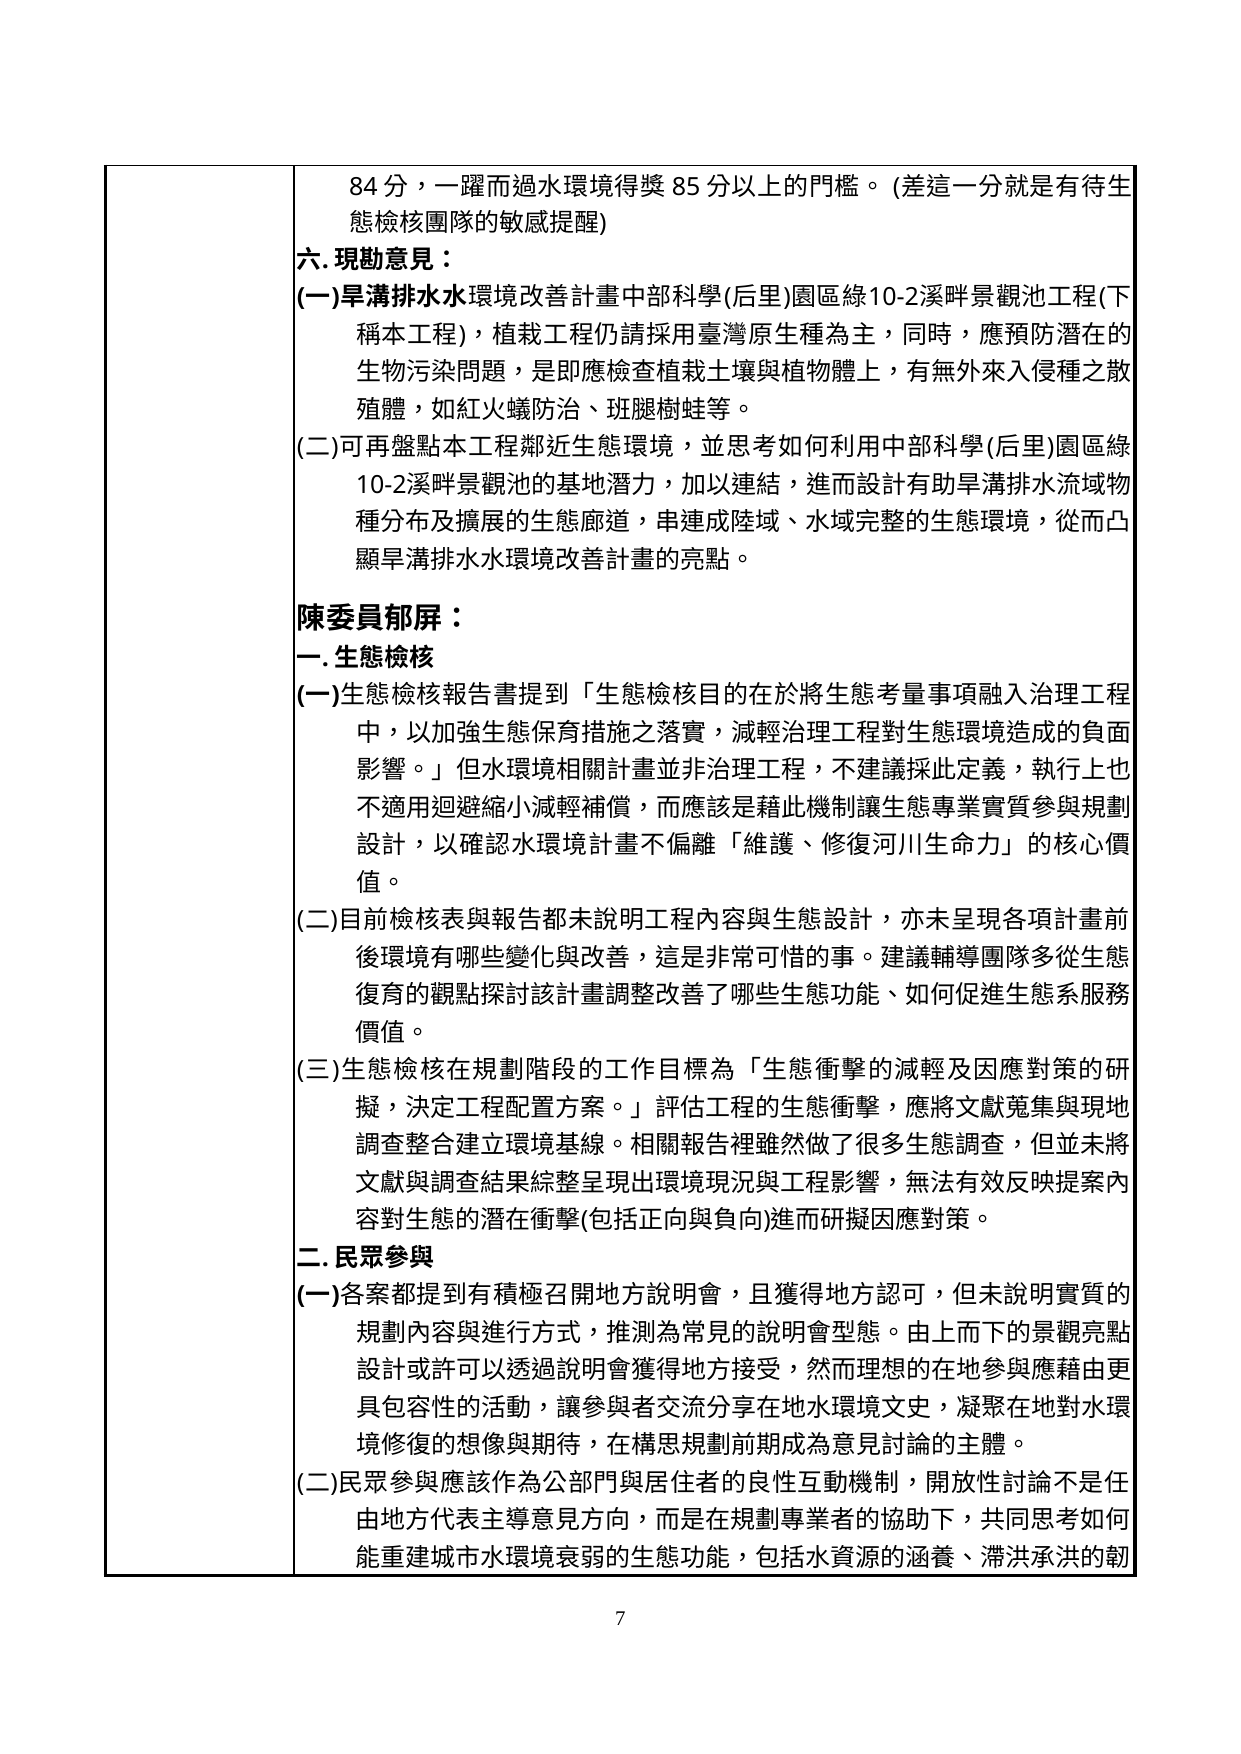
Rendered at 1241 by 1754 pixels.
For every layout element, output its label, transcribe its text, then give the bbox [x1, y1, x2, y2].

table_cell [107, 166, 293, 1574]
table_cell 壹、訪查暨現勘意見 翁委員義聰: 綠川 (一)水環境改善沒有都市常見的珠頸斑鳩，表示為劣化的｢都市生態系統｣， 建議種植其食草如種子。 (二)深潭的深度應標示深度，如30公分。 (三)蜻蜓只豆娘一種，建議補償其棲地及水質為保育標的之一。（但簡報中 有樂仙蜻蜓請說明） (四)黑板樹移除後的補償新種喬木、灌木等樹種，請補充。 (五)最後表列（含物種名）的關注物種、保護物種，請補充。 (六)人工設施過度設計，建議水岸種深根的喬木（如櫸木）。 山脚大排 (一)南勢坑溪，建議以樹鵲鰕虎及絨蟄蟹為關注物種，並給予工程及植栽的 建議。 (二)南勢溪，建議以爬蟲類為保護標的；另從螺貝類選出一種關注物種。 (三)請補充水生植物種類及應移除的外來種（如粉絲虎尾藻）。 柳川 (一)請標示土肉桂、水柳施工前的位置，及施工中是否移植。 (二)請於施工設計圖中標示移植的種類及其胸高直徑。 (三)缺乏對應到關注物種的食源，蝶蛾類的食草，白頭翁冬天的苦楝、 榕等。 旱溪排水 (一)建議以蜻蜓及鳥類為關注物種做為後續檢核依據。 (二)標示或表列保留或移植的樹木種類及數量。 (三)增列水域動物為關注物種。 笩子溪 (一)建議以本土魚類為關注物種，鳥類為生態指標。 (二)生態調查完之後應詳加分析選定關注物種，研提其棲地需求。 (三)｢設置鳥屋｣的保護對象是什麼﹖在簡報應說明。 建議 (一)規劃設計應考慮鳥獸蝶的棲所，缺乏對樹木的就地保留（含10〜30公分 的喬木）。 (二)請參考台南市巴克禮公園設置｢生態保育區｣禁止民眾進入。 (三)低矮植物兔仔菜、鵝仔菜等不起眼的植物，於草生地邊緣內應予保留。 (四)水蘊草、金魚藻、鱔、土虱等水生動物亦應關心關注。 (五)各計畫中應就生態系能量流及食物鏈考量，針對物種需求，擬訂保育策 略，如 (1)陽光→甜根子草→老鼠→石虎 (2)陽光→苦棟 花蜜→蜜蜂→鳥 成熟果實（黃褐色）→白頭翁 現勘: (一)增加部分滯洪池的深度可以於排水後維持1.5公尺的水深，以做為乾旱 季節野生動物之飲水源。 (二)滯洪池斜坡建議增加鳥類及昆蟲的食源，考慮到不同季節（月份），不 同日夜（蛾）的蜜源。 (三)邊坡建議種植本土澤蘭之類的蜜源。 (四)喬木可挖掘水坑，增加土壤含水量。 林委員煌喬: 配合「全國水環境改善計畫2.0」研提發展願景圖：回顧108年10月22日經濟部水利署二河局辦理「全國水環境改善計畫」第四梯次提案跨域共學營時，本人就曾建議台中市政府(下稱市府)可以更宏觀的角度，運用全國水環境改善計畫作為城市治理的重要策略。換言之，可整合水環境改善計畫市府過去已完成、執行中及未來擬爭取的水環境建設計畫，賦予一個響亮的核心價值，進而勾勒出全市完整的水環境建設願景籃圖。再以此願景籃圖及核心價值，來爭取預算逐一落實，並與民眾溝通及政績展現，將更具可行性及說服力。這張願景籃圖是遲早要做的，因為市府已推動了四批次的水環境改善建設計畫，水利署未來還有第五批次、第六批次…，最後市府要展現成果時，還是得呈現建設完成的籃圖。既然如此，與其無整體規劃，「想到那、做到那」、毫無章法的提案，導致完成後可能是散雜無章的圖像，不如先行擘劃發展願景圖，然後有計畫、按步就班、完整地逐一完成拼圖，將更見科學。)從今天的簡報P.2觀之，已能窺見核心價值(川流再造、韌性城市)，但仍僅能看到亮的建設，仍未能呈現質的建設想把台中市建構發展出什麼模樣的水環境；所幸水利署從第五批次推動方式及評核作業程序，已規定各縣市均應提出「水環境改善整體空間發展藍圖」，才能提報「全國水環境改善計畫」爭取辦理，是以，水環境發展願景藍圖，市府已非做不可，在此就不多言。不過，我們也發現，市府係以水系整合性、系統性、計畫性，並賦予一個亮眼的名目包裝提案、建設、行銷，更給各水系訂下發展目標及社會功能，並從該發展目標及社會功能的分析，引發出該水系各項建設的構想讓市府的水環境建設更具有特色、更加有故事性，殊值肯定。 落實生態檢核事宜： (一)從簡報中各項水環境建設計畫的生態檢核資料顯示，市府生態檢核團隊組織、操作步驟、保育策略與措施，尚屬合宜，尤其可見到各項計畫生態檢核辦理情形與生態友善措施，更屬難得？可是我們最想更想知道、也是最擔心的是，市府在設計、施工階段如何將生態檢核成果所列之友善生態的執行理念、策略及措施，加予落實。因為，我們訪查各縣市政府執行全國水環境改善計畫情形時發現，目前碰到的最大瓶頸是，「如何將生態檢核團隊的知識與經驗，引入公務體系，並落實於水利建設。」這也是水環境建設計畫最被忽略，而亟待強化的一環，而要如何落實生態檢核作業呢： 1.規劃階段：環視各縣市全國水環境改善計畫經過四梯次提案的洗禮後，大致上已能重視核定規劃階段的生態檢核，當然各縣市仍有良莠不齊情形，(1)有些甚至流於制式化、聊備一格，僅為符合審查要求而已；(2)有些生態檢核成果尚可，但因尚無法完全掌握計畫的設計與工作內容，並未真正就各項工程範圍，實際進行生態檢核，掌握生態的現狀(尤其是因施工將造成環境永久改變的區域)。導致所提之保育對策，僅能流於泛泛(或放諸四海皆可用)的建言，並未真正研提該工程對應且適切地的生態保育措施。因此，要再提醒市府未來應督促生態檢核團隊一定要詳細調查，確實掌握生態的現狀，因為只有確實掌握計畫工區生態的現狀，才能釐清各項工程進行可能造成生態的影響，也只有如此才能研擬對應且適切地保育策略與措施，以及提出工程顧問公司真實受用的工程配置方案。 2.設計階段：當進入設計階段後，理論上，生態檢核應在設計階段扮演重要角色，是即應將生態檢核成果的重點，回饋融入設計中。然而，當審視各縣市所提設計書圖時，幾乎未見生態檢核的相關內容(如果有亦僅注意到植栽工程部分)，這令人納悶核定規劃階段投入那麼多資源進行生態檢核，卻未能回饋於設計中，加以落實，殊為可惜。原因可能有兩類：一類是大部分縣市生態檢核工作，全部心力皆僅止於水環境計畫通過水利署核定，當計畫審查通過後，生態檢核團隊就結束任務，而工程顧問公司對於生態檢核相關事宜，又非常陌生，甚至不知道如何運用生態檢核成果，如此，設計書圖文件就很難掌握生態檢核的精髓。另一類是詳實的生態檢核是包含在設計標，造成生態檢核相關作業與細部設計同步進行，因為生態檢核完成報告，會有時間落後，所以實際上會是「細部設計」走在「生態檢核」的前頭，如此，不是「設計」與「生態檢核」成為兩條平行線，沒有交集；不然，就是細部設計時無生態資料可用，導致細部設計書圖文件，幾乎未見生態檢核的相關內容。因此，建議市府要問問工程顧問公司：(1)如何運用生態檢核報告(不能束諸高閣)；(2)生態檢核報告所提的生態策略或措施，打算如何處理？(3)那些措施已回饋體現於細部設計中？(4)如不知如何運用或有不足處，請不要忘了，可再要求生態檢核團隊補充。此外，還要督促工程顧問公司確實辦理下列事項： (1)工程顧問公司應將生態檢核成果及所提的生態保育策略與措施，回饋融入設計中，並與生態檢核團隊討論細部設計圖說的可行性及妥適性，俾能作更有把握、對生態影響最小的最佳設計。 (2)工程顧問公司應與生態檢核團隊討論，篩選出那些所提保育措施，應轉化成承商應遵守及監工督導可明確清楚的契約規範，於契約中明確規範生態注意事項，並進一步臚列於細部計畫與預算書圖文件內，俾作為後續施工監造之依據。 3.施工階段：眾所周知，施工階段的承商及工人，對於生態檢核的相關事宜，較為陌生，因此，最好能要求承商於施工前應與生態檢核團隊討論，於施工計畫書提出「生態檢核執行計畫」，其內容應包括：訂定生態檢核施工要領、建置專業生態團隊及生態檢核流程圖、說明施工擾動範圍及生態應對、生態自主檢查表(應扣合生態保育措施，就個案嚴謹設計檢驗項目，並納入品質計畫書)、開工明會納入生態保育措施宣導、種原採種、保存、育苗及表土保存、外來物種清除辦理、生態監看及異常通知等。此外，品質計畫審查意見表之審查項目、監造計畫書監造權責劃分表之工作項目等，亦應有生態檢核的相關作為 (按：目前生態自主檢查表之檢查內容，大多聊備一格，而應著重於保全對象，以及承商應特別注意落實的保育措施等)。 4.最後，本人覺得還有一個很重要關鍵，是即建議市府應建立能貫穿水環境改善工程生命週期，全程督導落實生態檢核作業的可行機制：可由水環境改善輔導顧問團擔任此項任務，除適時督導各計畫之生態計畫書內容的執行情形外，應辦理水環境建設工程現地勘查，管考生態檢核作業落實情形，施工單位遇到問題時，並應提出改善建議及協助解決問題。 確實公民參與及資訊公開：從市府簡報資料發現，資訊公開部分採簡潔的新聞標題描繪建設成果，透過媒體的渲染，倍感溫馨、倍增可看性。至於公民參與部分，除以照片實景呈現外，也將相關公民參與的(會議)資料消化整理，並以公民關切議題方式呈現，且進一步說明設計階段的參採辦理情形，清楚明白，值得肯定。惟如能進一步告訴我們反面意見，又作何處理？以及溝通的重點、溝通對象包括有那些在地意見領袖、生態保育團體及專業人士(尤其長期關切本工程區域的學者專家及NGO團體)等，那就更完整了。 精進維護管理工作： (一)建設容易維護難，全國水環境改善計畫審查時，特別關切提案計畫之生態檢核、公民參與、資訊公開及營運管理等相關工作，其中本人覺得工程完成後的營運管理，是目前水環境建設最弱的一環，更是國內公共工程長久以來的痛。 (二)市府辦理之四梯次水環境建設計畫，大致已完成，簡報資料部分水系已能呈現後續維護管理的計畫及建設成果，未能呈現的水系，仍請補齊。其實，我們並不擔心市府維管的組織架構、經費來源及工作內容。我們比較擔心的是，市府的維管工作看來仍僅側重於人為設施之維護，人為設施之維管，當然必要且重要，只是光這樣就僅能透過完工前與完工後照片，來呈現計畫的成果與效益。所以，我們常看到各縣(市)政府簡報秀出施工前後的照片，強調施工後變乾淨、漂亮、安全了，這些固然可獲得外行的看熱鬧，拍手叫好；但當面對內行看門道的NGO團體質疑：「乾淨、漂亮、安全」是人要的，生態又不要這些，就無言以對；NGO團體關切的是：生態環境有沒有更友善了、生態有沒有更多樣了、生態族群有沒有增加了；而要能滿足他們的要求，就要能掌握生態改善的具體數據及事實。 (三)尤其，「全國水環境改善計畫」名稱既稱為「改善」，掌握生態改善的具體數據及事實，除為滿足NGO團體的關切外，才能讓建設成果供市府講故事、展現政績。因此，建議可提出下列各項落實成果，以彰顯各項計畫的生態效益： 1.利用水利工程快速棲地生態，評估比較各項計畫工程範圍建設前後的棲地生態分數(部分水系已有能呈現，可是我們要建議，應進一步於各項計畫執行前就設定該計畫執行完成後，該計畫工程範圍之棲地生態可達的分數目標，而為達該設定分數，則水的特性、水陸域過渡帶及底質特性、生態特性等各面向，宜各自提升多少分數，進而具體規劃各個子項應配合辦理那些棲地維護工作，俾利能儘量回饋於細部設計中)。 2.統計比較建設前後的透水鋪面、新植栽綠化面積(部分水系亦有呈現)。 3.如何減少燈光對周圍生態環境影響的積極作為。 4.外來物種清整成果。 5.對水體水質淨化、水量多元利用及逕流分擔、承洪韌性的貢獻。 6.有無設計生態、棲地環境的友善設施，以及對自然景觀連續及生物多樣性等成果。 7.生態檢核施工前後物種族群的比較分析。 (四)當然，完工後維護管理階段很重要的工作，就是定期監測計畫範圍棲地品質；並追蹤生態保全對象狀態與其他生態課題觀測；以及評估該工程生態保育措施的執行成效等，如此才能真確掌握上述6、7巷生態改善的具體數據及事實。 對生態檢核團隊的期許： (一)生態檢核除了盤點生物種類外，更重要的是應盤點生態條件與空間，故除應繪製生態關注區域，並就生態保全對象造冊，以及提出未來可採行的生態友善策略或措施外。建議應再檢視各項計畫的生態環境，屬工區範圍內的陸域或水域，有無亟待改善的地方，可提出具體建議，進而設計、施工改善完成。換言之，請多運用「補償」(其實應為「生態增益」)策略，主動去發現、去做，而非被動地僅針對受工程干擾的環境，不得不研究在原地或異地補償的作為。因此，應檢視各計畫工區範圍，有無需「補足其生態環境零碎化」，或「豐富物種棲地多樣性需求」的地方，可藉由工程的進行，順勢加以改善，來強化陸域、水域，藍、綠網絡的連結性及生物多樣性，如此人親近水才有意義。(這一點只有生態檢核團隊才有此敏感度，工程顧問公司無此專業，故應由生態檢核團隊檢視提出，再由工程顧問公司設計) (二)盤點計畫鄰近生態環境，並運用執行中計畫的基地潛力，思考如何與之連結，進而提出有助與鄰近生態環境物種分布及擴展的設計，然後加以串連成陸域、水域完整的生態環境，如此將可成為各項水環境改善計畫的亮點，日後參選水環境大賞，獲獎機率將會大增。 (三)最後，就以市府旱溪排水水環境及鄰近區域設施改善(第二標)參加本年水環境大賞未能入選，本人的評選原因提供參考：該工程透過梳理水利園區樹林雜亂問題，並修整原有景觀池引入旱溪水流，且建造雲、彩橋串聯兩岸民眾交流，雖營造出友善親近水岸景觀空間，但也暴露1.只看到景觀，沒有看到生態；2.感覺均僅在擴充人為活動空間；3.沒有看見找回河川的生命力、找回生態生機的積極企圖心，稍微可惜。因此建議園區部分地區可朝生態棲地的營造規劃，再增植適合生態檢核具指標(或亮點)性之物種覓食及棲息的複層次植栽，俾利該等物種之分布及擴展。尤其景觀池應栽種淨化、低維管、挺水植物及設置生態浮島，一方面淨化水質再回注旱溪，且成為旱溪魚蝦庇護、孵育場域，新生命再源源不絕地回歸旱溪，以強化水利園區與旱溪的連結，真正做到園區空拍所見魚的景觀，實現園區經改造後讓溪裡魚兒往返水利園區的情景；另方面營造濕地意象，讓地方民眾漫步園區或從雲、彩橋船首俯瞰時，增加親水及停留點，亦能觀察當地多樣性生態。如此該工程將可從做得很好的84分，一躍而過水環境得獎85分以上的門檻。 (差這一分就是有待生態檢核團隊的敏感提醒) 現勘意見： (一)旱溝排水水環境改善計畫中部科學(后里)園區綠10-2溪畔景觀池工程(下稱本工程)，植栽工程仍請採用臺灣原生種為主，同時，應預防潛在的生物污染問題，是即應檢查植栽土壤與植物體上，有無外來入侵種之散殖體，如紅火蟻防治、班腿樹蛙等。 (二)可再盤點本工程鄰近生態環境，並思考如何利用中部科學(后里)園區綠10-2溪畔景觀池的基地潛力，加以連結，進而設計有助旱溝排水流域物種分布及擴展的生態廊道，串連成陸域、水域完整的生態環境，從而凸顯旱溝排水水環境改善計畫的亮點。 陳委員郁屏： 生態檢核 (一)生態檢核報告書提到「生態檢核目的在於將生態考量事項融入治理工程中，以加強生態保育措施之落實，減輕治理工程對生態環境造成的負面影響。」但水環境相關計畫並非治理工程，不建議採此定義，執行上也不適用迴避縮小減輕補償，而應該是藉此機制讓生態專業實質參與規劃設計，以確認水環境計畫不偏離「維護、修復河川生命力」的核心價值。 (二)目前檢核表與報告都未說明工程內容與生態設計，亦未呈現各項計畫前後環境有哪些變化與改善，這是非常可惜的事。建議輔導團隊多從生態復育的觀點探討該計畫調整改善了哪些生態功能、如何促進生態系服務價值。 (三)生態檢核在規劃階段的工作目標為「生態衝擊的減輕及因應對策的研擬，決定工程配置方案。」評估工程的生態衝擊，應將文獻蒐集與現地調查整合建立環境基線。相關報告裡雖然做了很多生態調查，但並未將文獻與調查結果綜整呈現出環境現況與工程影響，無法有效反映提案內容對生態的潛在衝擊(包括正向與負向)進而研擬因應對策。 民眾參與 (一)各案都提到有積極召開地方說明會，且獲得地方認可，但未說明實質的規劃內容與進行方式，推測為常見的說明會型態。由上而下的景觀亮點設計或許可以透過說明會獲得地方接受，然而理想的在地參與應藉由更具包容性的活動，讓參與者交流分享在地水環境文史，凝聚在地對水環境修復的想像與期待，在構思規劃前期成為意見討論的主體。 (二)民眾參與應該作為公部門與居住者的良性互動機制，開放性討論不是任由地方代表主導意見方向，而是在規劃專業者的協助下，共同思考如何能重建城市水環境衰弱的生態功能，包括水資源的涵養、滯洪承洪的韌性、碳吸存、微氣候調節與原生物種的棲地維護等。 資訊公開 (一)資訊公開不等於媒體露出，最重要的功能是即時將正確資訊對外界公開，達到透明決策與溝通交流的目的。因此在規劃前期邀集民眾參與前後、在設計完稿要施工前、以及完工驗收進入營運的初期這三個時間點，都應該將階段性的計畫內容連同生態檢核報告整理成可閱讀形式對外公開，並主動通知關注此議題的公民組織與在地社群，這是政府責任治理的重要環節。 (二)環境變遷的當代，水環境計畫不應為營造而營造，而是為了提升水環境的生態功能，需維護珍貴的水資源。資訊公開也具有傳達營造理念的責任，若實際上有朝生態復育方向操作，相關報告宜再加強具體內容的論述說明，例如筏子溪、東大溪計畫是從流域角度進行生態復育，但目前報告相關描述並不完整，甚為可惜。 水環境藍圖 (一) 水環境一直被詬病只從「河段」尺度照顧人的需求，欠缺流域尺度的整體規劃，就像有病症卻只吃成藥而不就醫診斷，這顯示了發展藍圖計畫的重要性。期待未來的藍圖計畫能藉由在地參與，疏理出台中地區水文環境的變遷，了解城市水道如何從過去的灌、排水轉換成現今的排污與承洪，了解各流域的特性與關係，才能發展出以修復生態為導向的設計方案。 內政部營建署： 未結案者請速辦理結案，並請後續編列維護管理預算。 環保署： 前瞻第二批次計畫皆已完工，請加速驗收作業儘速辦理尾款請領，並將已撥款項實支後，函送經費執行情形表，以辦理已撥經費轉正。完成全部經費執行後，請至本署｢補助計畫經費網路系統｣填報經費執行情形及申請結案，並將結案報告表函送本署辦理結案，以上務必於今年度內完成。 前瞻第三批次計畫，請於確保工程品質原則下，加速計畫執行，以及加速各案估驗進度、已撥款項實支，並函後經費執行情形表辦理已撥經費轉正，另於工程完成驗收後，儘速請領尾款。 多數案件皆已完工，現行各工程水質改善成效，是否皆有達到預期效益目標，簡報多數案件未提及，請再補充說明。 交通部觀光局： 生態檢核週期可再研議，應延長至維運管理階段，例如前瞻第一階段，段具有生態指標的黎明溝、南勢溪、南勢坑溪等三案，只有施工時生態調查，報告或資料未見完工後持續追蹤的生態棲地、物種或復（撫）育成效。 水環境工程改善水質，除了截流現地礫間等工法改善水質，生態棲地或類溼地減污的成效，除應由例年追蹤水質變化及成因來達到優化改善，相關回饋資料亦可作為未來設計參考或水環境提案的依據。 公民參與的部份也可加強全週期論述，規設時工作坊參與，到完工營運持續與社區民眾結合，建、教、休憩、觀光併行發展。 小結，生態調查與水質改善調查應持續進行。另台中市水環境觀光場域，亦可行銷納入中彰投觀光旅遊帶的行銷推廣。 經濟部水利署(河海組)： 本署先前已有建置專屬資訊公開平台供各縣市政府上傳各核定案件各生命周期階段工作應辦理資訊公開資料，以落實資訊公開工作，惟截至目前僅市府尚未將先前核列1~4批次案件上傳該資訊公開平臺，請市府於1周內儘速將資料上傳至本署資訊公開平臺。 部分案件(如柳川、旱排、旱溝排水等)僅說明辦理公民參與時間及場次，未提及有無遭遇困難或地方反映主要問題及其解決對策，請再補充說明。 目前已完工案件(如綠川、柳川、旱排等)，完成樣貌有增加民眾親近水岸的動機，惟簡報僅敘述水質改善情況及辦理生態保育對策方式，建議補充完成案件施工前、後基地生態改善情況，以利瞭解基地生態環境回復情況，讓計畫除能提供親近水岸空間環境，也兼顧保有或改善基地生態功能，讓計畫推動能更受民眾肯定。 經濟部水利署(工務組)： 簡報內容未依訪查計畫規定之簡報大綱章節編撰；另雖有分項計畫規劃惟未有轄區內有關前瞻計畫之系統規劃(包括已提報完成及未來施作區域之目標)，即整體計畫願景及建設目標之完整陳述。 經費執行情形，無於總表呈現總執行率及總支用比等，另自籌經費部分亦未說明，無法瞭解台中市府預算執行情況。 分項工程執行情形表未敘明期程管控，如進度、用地取得及辦理情形等建議能於表中列出。 工程查核及督導情形，建議能將各次查核督導分數及缺失改善完成期程列出說明。 各分項計畫尚無確切擬執行之營運管理計畫，已完工案件目前是否有正常維管建請補述。 設計及施工階段皆有委託生態團隊調查，惟僅有針對各計畫辦理內容簡述，各計畫有關生態檢核計畫之經費及辦理期程仍應述明。並建議於施工階段能辦理教育訓練或說明會以提供施工廠商有關生態保育之具體措施。 現勘部分 安全護欄承載不足(會晃動)。 本案為臨水作業之工程，請加強佈設救生衣及救生圈；另汛期間請落實相關防汛整備作業。 施工架避免架設於軟落土層，及加設壁連桿。 入流工擋土牆鋼筋保護層厚度不一，請以間隔器施作，確保施工品質。 部分擋土支撐歪斜且間距不一，另部分擋土支撐未施作，請再加強。 水利署第三河川局(張副局長稚煇): 目前三河局已撥市府之暫付款約5千8百萬，請市府就已支付廠商部份速送本局核銷。 應資訊公開之資料如生態檢核、民眾參與，計畫書及相關執行情形，依規儘速上傳水利署網站。 笩子溪在笩子溪橋（向上路）上下游重整〝河灘溼地〞，請注意後續維護管理，避免失敗，但維護工作也應以自然材料、手段，避免每次維護工作反成為生態干擾或浩劫。 未來擬提報的笩子溪右岸生態綠廊，該區域目前已是自然林，生態豐富，也是鳥類的棲地，本局對該區域係以迴避原則來因應，但未來市府似乎要將人引進去，有木棧道、觀鳥平台等，請審慎。 請市府在水環境規劃及提案時，請妥為思考該營造工作係以生態為主還是人的使用為主，避免說是為了生態，但工程反而破壞了生態，把人群引入又干擾生態。 貳、綜合結論： 各委員及單位代表意見請受訪單位(臺中市政府)參酌辦理，並於110年5月10日前改善完成，同時將改善辦理情形及照片彙整成冊，函送經濟部並副知其他訪查部會辦理結案。 [295, 166, 1133, 1574]
